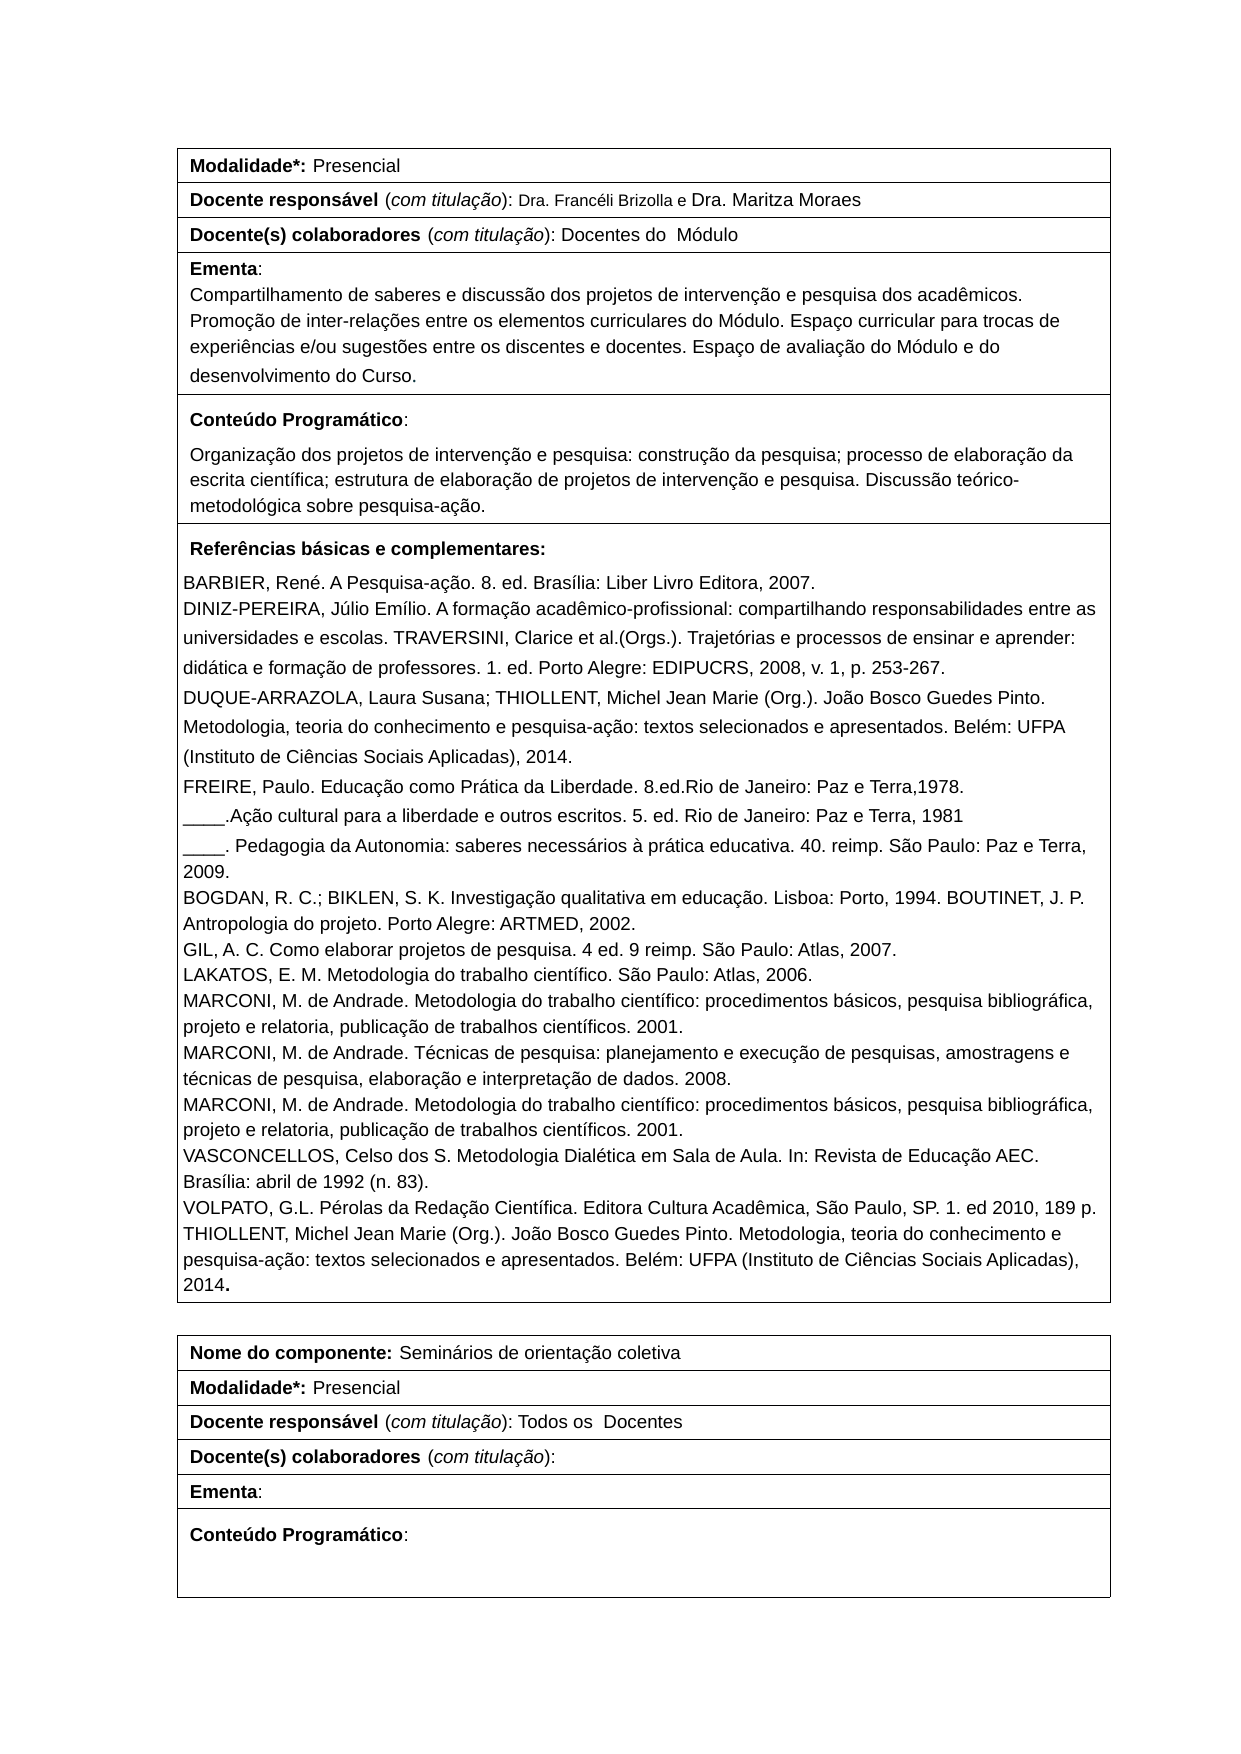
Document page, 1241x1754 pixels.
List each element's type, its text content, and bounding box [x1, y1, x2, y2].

table_cell Docente responsável (com titulação): Todos os Docentes [178, 1406, 1110, 1439]
table_cell Ementa: [178, 1475, 1110, 1508]
table_header Nome do componente: Seminários de orientação coletiva [178, 1336, 1110, 1370]
table_cell Conteúdo Programático: Organização dos projetos de intervenção e pesquisa: construção da pesquisa; processo de elaboração da escrita científica; estrutura de elaboração de projetos de intervenção e pesquisa. Discussão teórico-metodológica sobre pesquisa-ação. [178, 395, 1110, 523]
table_cell Modalidade*: Presencial [178, 149, 1110, 182]
table_cell Modalidade*: Presencial [178, 1371, 1110, 1404]
table_cell Docente responsável (com titulação): Dra. Francéli Brizolla e Dra. Maritza Moraes [178, 183, 1110, 217]
table_cell Docente(s) colaboradores (com titulação): Docentes do Módulo [178, 218, 1110, 251]
table_cell Conteúdo Programático: [178, 1509, 1110, 1597]
table_cell Docente(s) colaboradores (com titulação): [178, 1440, 1110, 1474]
table_cell Referências básicas e complementares: BARBIER, René. A Pesquisa-ação. 8. ed. Brasília: Liber Livro Editora, 2007. DINIZ-PEREIRA, Júlio Emílio. A formação acadêmico-profissional: compartilhando responsabilidades entre as universidades e escolas. TRAVERSINI, Clarice et al.(Orgs.). Trajetórias e processos de ensinar e aprender: didática e formação de professores. 1. ed. Porto Alegre: EDIPUCRS, 2008, v. 1, p. 253-267. DUQUE-ARRAZOLA, Laura Susana; THIOLLENT, Michel Jean Marie (Org.). João Bosco Guedes Pinto. Metodologia, teoria do conhecimento e pesquisa-ação: textos selecionados e apresentados. Belém: UFPA (Instituto de Ciências Sociais Aplicadas), 2014. FREIRE, Paulo. Educação como Prática da Liberdade. 8.ed.Rio de Janeiro: Paz e Terra,1978. ____.Ação cultural para a liberdade e outros escritos. 5. ed. Rio de Janeiro: Paz e Terra, 1981 ____. Pedagogia da Autonomia: saberes necessários à prática educativa. 40. reimp. São Paulo: Paz e Terra, 2009. BOGDAN, R. C.; BIKLEN, S. K. Investigação qualitativa em educação. Lisboa: Porto, 1994. BOUTINET, J. P. Antropologia do projeto. Porto Alegre: ARTMED, 2002. GIL, A. C. Como elaborar projetos de pesquisa. 4 ed. 9 reimp. São Paulo: Atlas, 2007. LAKATOS, E. M. Metodologia do trabalho científico. São Paulo: Atlas, 2006. MARCONI, M. de Andrade. Metodologia do trabalho científico: procedimentos básicos, pesquisa bibliográfica, projeto e relatoria, publicação de trabalhos científicos. 2001. MARCONI, M. de Andrade. Técnicas de pesquisa: planejamento e execução de pesquisas, amostragens e técnicas de pesquisa, elaboração e interpretação de dados. 2008. MARCONI, M. de Andrade. Metodologia do trabalho científico: procedimentos básicos, pesquisa bibliográfica, projeto e relatoria, publicação de trabalhos científicos. 2001. VASCONCELLOS, Celso dos S. Metodologia Dialética em Sala de Aula. In: Revista de Educação AEC. Brasília: abril de 1992 (n. 83). VOLPATO, G.L. Pérolas da Redação Científica. Editora Cultura Acadêmica, São Paulo, SP. 1. ed 2010, 189 p. THIOLLENT, Michel Jean Marie (Org.). João Bosco Guedes Pinto. Metodologia, teoria do conhecimento e pesquisa-ação: textos selecionados e apresentados. Belém: UFPA (Instituto de Ciências Sociais Aplicadas), 2014. [178, 524, 1110, 1302]
table_cell Ementa: Compartilhamento de saberes e discussão dos projetos de intervenção e pesquisa dos acadêmicos. Promoção de inter-relações entre os elementos curriculares do Módulo. Espaço curricular para trocas de experiências e/ou sugestões entre os discentes e docentes. Espaço de avaliação do Módulo e do desenvolvimento do Curso. [178, 253, 1110, 394]
